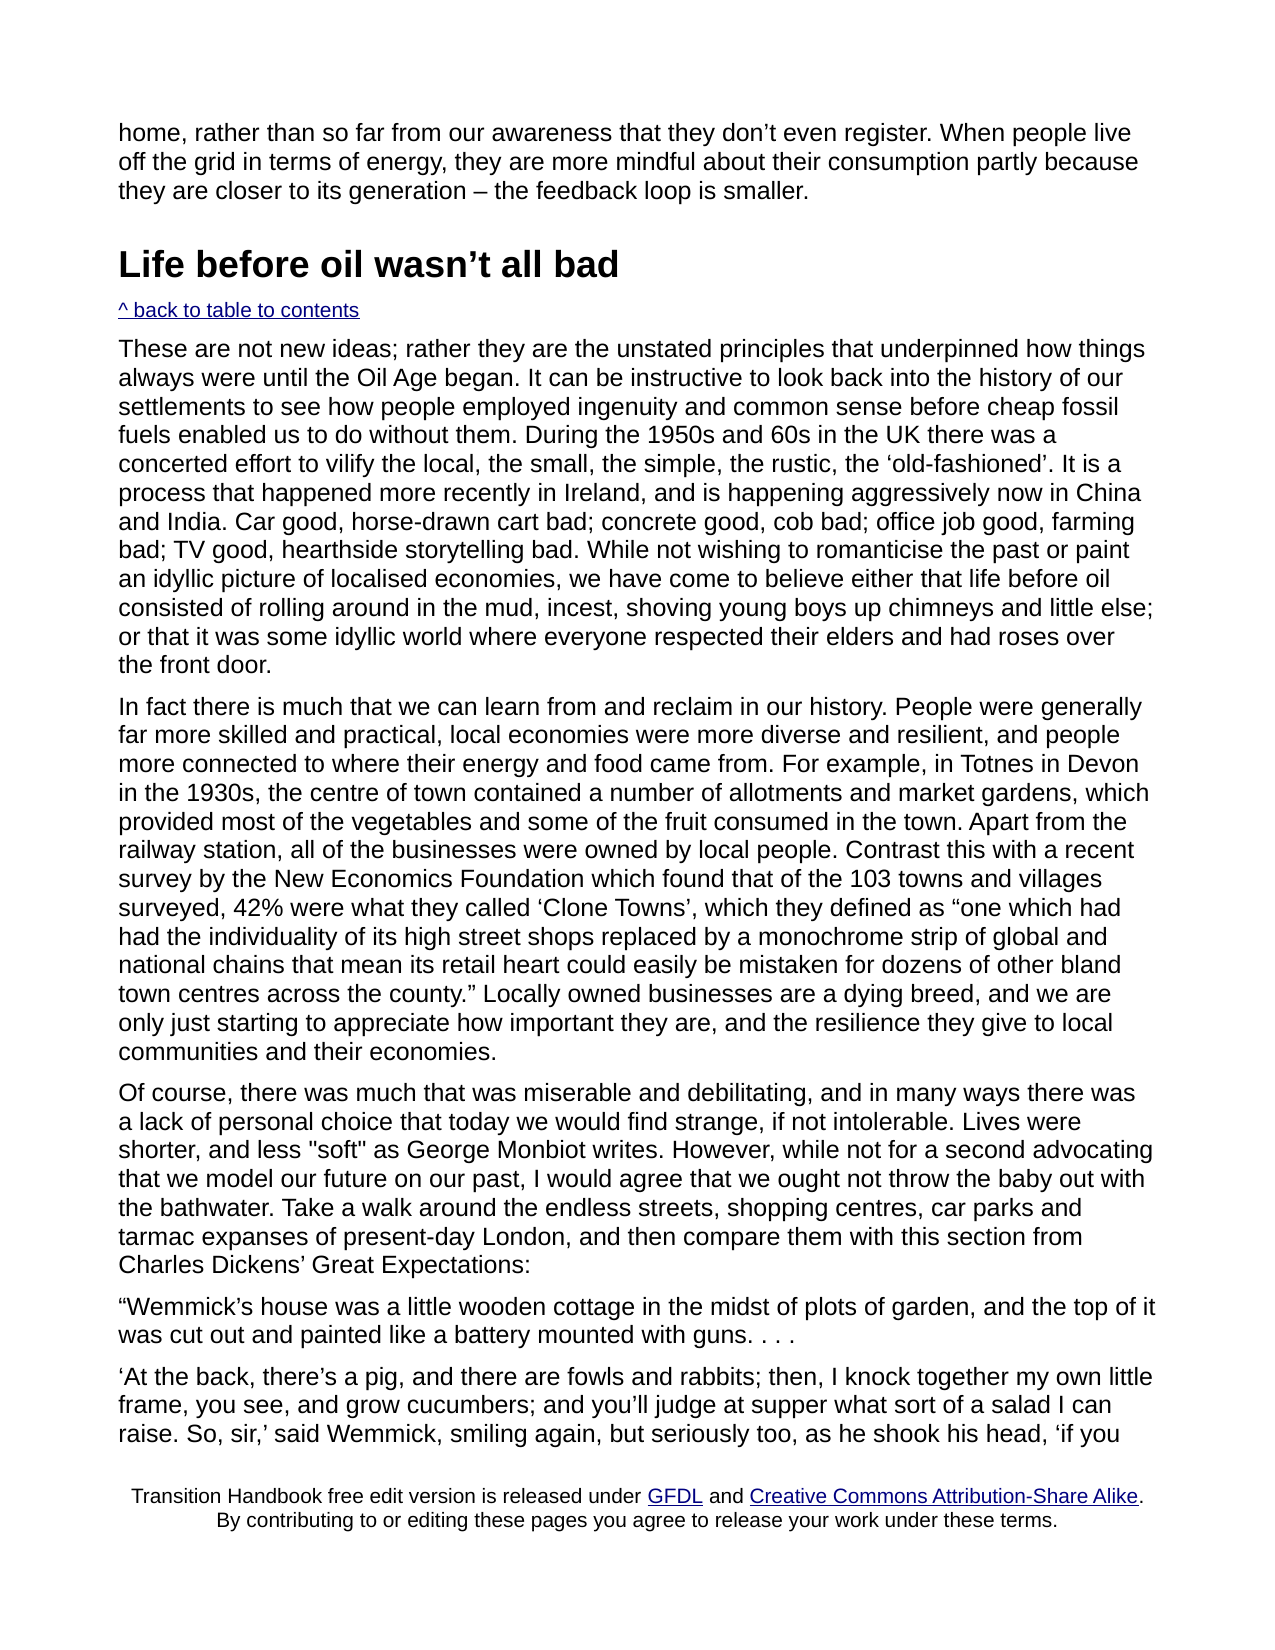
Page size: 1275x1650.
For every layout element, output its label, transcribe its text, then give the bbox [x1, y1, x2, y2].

text In fact there is much that we can learn from and reclaim in our history. People were generally far more skilled and practical, local economies were more diverse and resilient, and people more connected to where their energy and food came from. For example, in Totnes in Devon in the 1930s, the centre of town contained a number of allotments and market gardens, which provided most of the vegetables and some of the fruit consumed in the town. Apart from the railway station, all of the businesses were owned by local people. Contrast this with a recent survey by the New Economics Foundation which found that of the 103 towns and villages surveyed, 42% were what they called ‘Clone Towns’, which they defined as “one which had had the individuality of its high street shops replaced by a monochrome strip of global and national chains that mean its retail heart could easily be mistaken for dozens of other bland town centres across the county.” Locally owned businesses are a dying breed, and we are only just starting to appreciate how important they are, and the resilience they give to local communities and their economies. [118, 691, 1157, 1065]
text home, rather than so far from our awareness that they don’t even register. When people live off the grid in terms of energy, they are more mindful about their consumption partly because they are closer to its generation – the feedback loop is smaller. [118, 118, 1157, 204]
text Of course, there was much that was miserable and debilitating, and in many ways there was a lack of personal choice that today we would find strange, if not intolerable. Lives were shorter, and less "soft" as George Monbiot writes. However, while not for a second advocating that we model our future on our past, I would agree that we ought not throw the baby out with the bathwater. Take a walk around the endless streets, shopping centres, car parks and tarmac expanses of present-day London, and then compare them with this section from Charles Dickens’ Great Expectations: [118, 1078, 1157, 1279]
text These are not new ideas; rather they are the unstated principles that underpinned how things always were until the Oil Age began. It can be instructive to look back into the history of our settlements to see how people employed ingenuity and common sense before cheap fossil fuels enabled us to do without them. During the 1950s and 60s in the UK there was a concerted effort to vilify the local, the small, the simple, the rustic, the ‘old-fashioned’. It is a process that happened more recently in Ireland, and is happening aggressively now in China and India. Car good, horse-drawn cart bad; concrete good, cob bad; office job good, farming bad; TV good, hearthside storytelling bad. While not wishing to romanticise the past or paint an idyllic picture of localised economies, we have come to believe either that life before oil consisted of rolling around in the mud, incest, shoving young boys up chimneys and little else; or that it was some idyllic world where everyone respected their elders and had roses over the front door. [118, 334, 1157, 679]
text ‘At the back, there’s a pig, and there are fowls and rabbits; then, I knock together my own little frame, you see, and grow cucumbers; and you’ll judge at supper what sort of a salad I can raise. So, sir,’ said Wemmick, smiling again, but seriously too, as he shook his head, ‘if you [118, 1361, 1157, 1448]
text ^ back to table to contents [118, 297, 1157, 321]
text “Wemmick’s house was a little wooden cottage in the midst of plots of garden, and the top of it was cut out and painted like a battery mounted with guns. . . . [118, 1291, 1157, 1349]
subtitle Life before oil wasn’t all bad [118, 242, 1157, 285]
